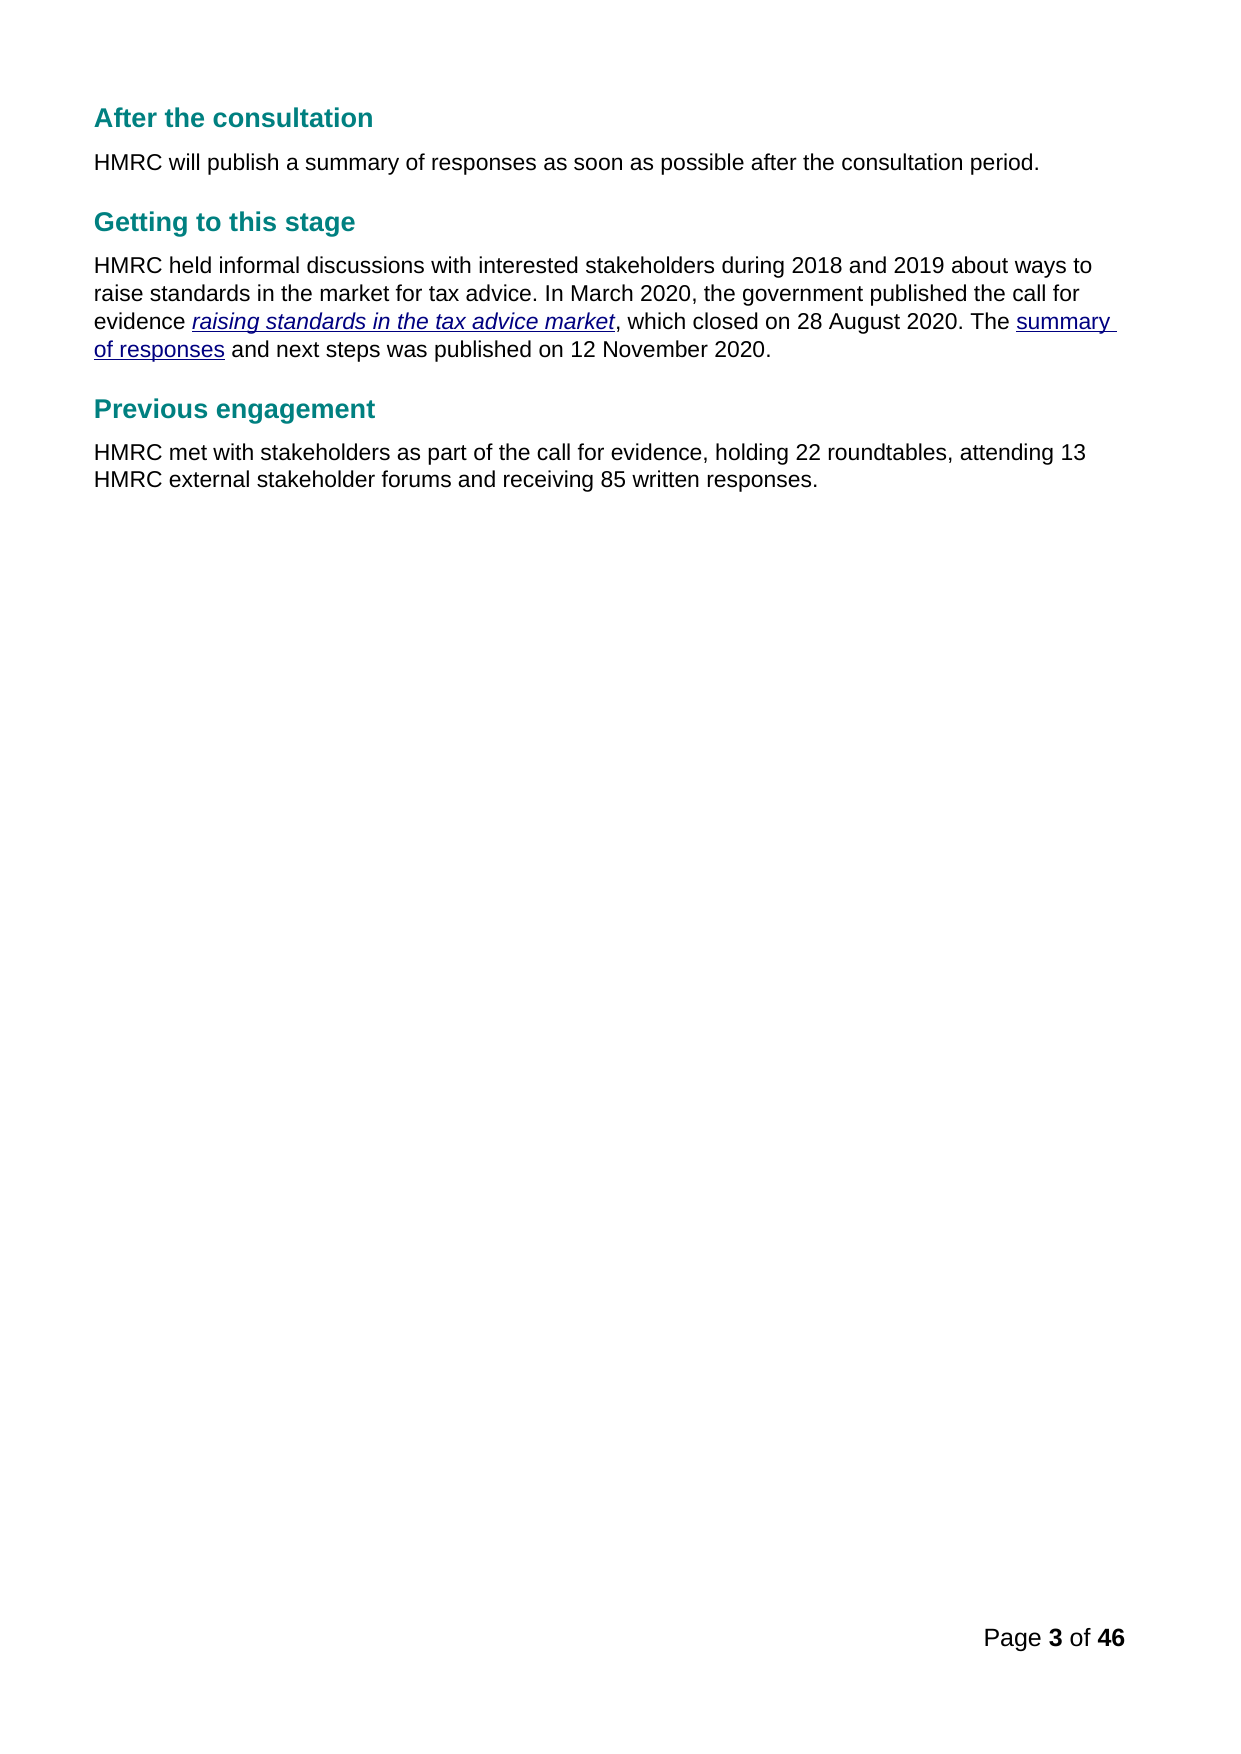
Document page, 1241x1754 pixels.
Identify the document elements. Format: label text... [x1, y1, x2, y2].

subtitle Previous engagement [94, 393, 1125, 424]
text HMRC met with stakeholders as part of the call for evidence, holding 22 roundtables, attending 13 HMRC external stakeholder forums and receiving 85 written responses. [94, 439, 1125, 492]
text HMRC will publish a summary of responses as soon as possible after the consultation period. [94, 148, 1125, 175]
subtitle After the consultation [94, 102, 1125, 134]
subtitle Getting to this stage [94, 206, 1125, 237]
text HMRC held informal discussions with interested stakeholders during 2018 and 2019 about ways to raise standards in the market for tax advice. In March 2020, the government published the call for evidence raising standards in the tax advice market, which closed on 28 August 2020. The summary of responses and next steps was published on 12 November 2020. [94, 252, 1125, 362]
